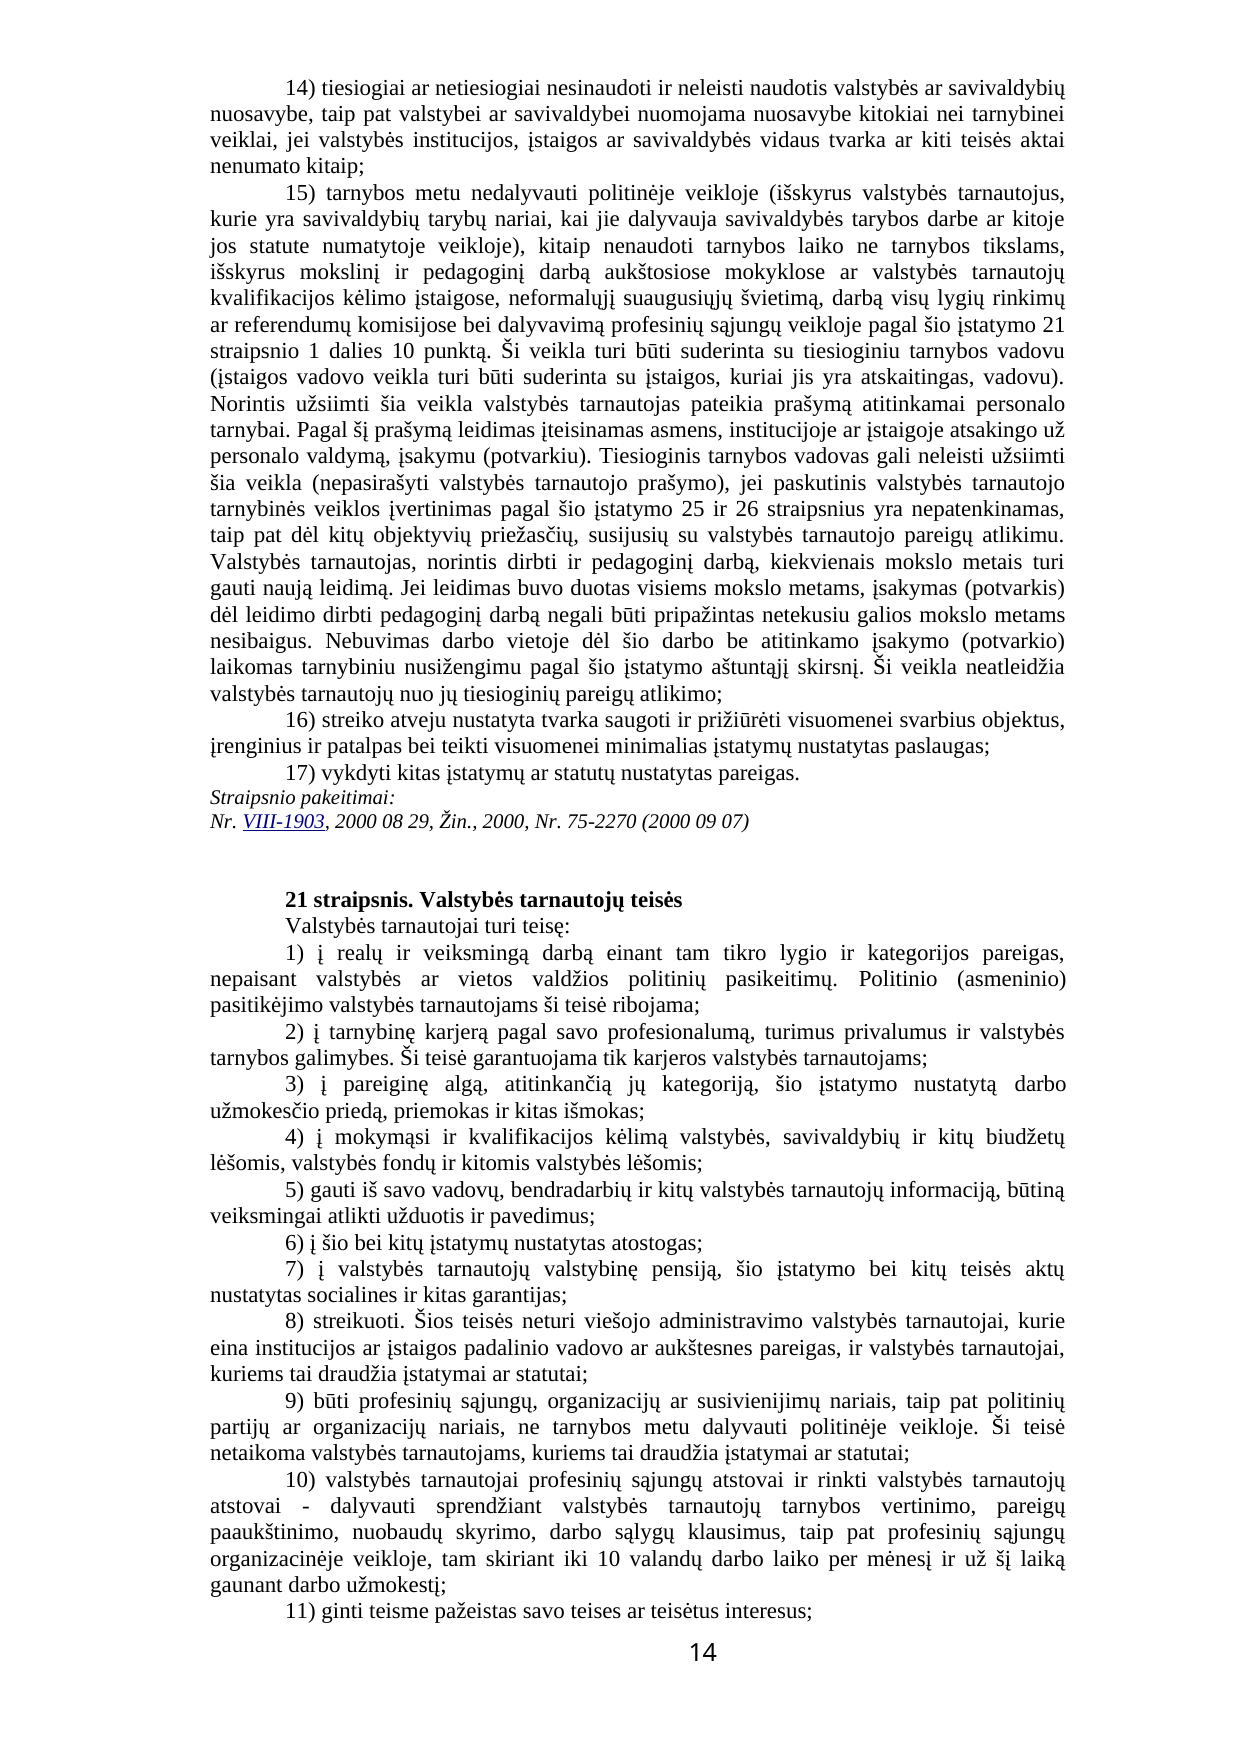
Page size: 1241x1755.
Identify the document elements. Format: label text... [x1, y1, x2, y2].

text Valstybės tarnautojai turi teisę: [210, 912, 1066, 939]
text 3) į pareiginę algą, atitinkančią jų kategoriją, šio įstatymo nustatytą darbo užmokesčio priedą, priemokas ir kitas išmokas; [210, 1070, 1066, 1123]
text 2) į tarnybinę karjerą pagal savo profesionalumą, turimus privalumus ir valstybės tarnybos galimybes. Ši teisė garantuojama tik karjeros valstybės tarnautojams; [210, 1018, 1066, 1070]
text 11) ginti teisme pažeistas savo teises ar teisėtus interesus; [210, 1597, 1066, 1624]
text 6) į šio bei kitų įstatymų nustatytas atostogas; [210, 1228, 1066, 1255]
text Nr. VIII-1903, 2000 08 29, Žin., 2000, Nr. 75-2270 (2000 09 07) [210, 809, 1066, 833]
text 14) tiesiogiai ar netiesiogiai nesinaudoti ir neleisti naudotis valstybės ar savivaldybių nuosavybe, taip pat valstybei ar savivaldybei nuomojama nuosavybe kitokiai nei tarnybinei veiklai, jei valstybės institucijos, įstaigos ar savivaldybės vidaus tvarka ar kiti teisės aktai nenumato kitaip; [210, 73, 1066, 179]
text 4) į mokymąsi ir kvalifikacijos kėlimą valstybės, savivaldybių ir kitų biudžetų lėšomis, valstybės fondų ir kitomis valstybės lėšomis; [210, 1123, 1066, 1176]
text 10) valstybės tarnautojai profesinių sąjungų atstovai ir rinkti valstybės tarnautojų atstovai - dalyvauti sprendžiant valstybės tarnautojų tarnybos vertinimo, pareigų paaukštinimo, nuobaudų skyrimo, darbo sąlygų klausimus, taip pat profesinių sąjungų organizacinėje veikloje, tam skiriant iki 10 valandų darbo laiko per mėnesį ir už šį laiką gaunant darbo užmokestį; [210, 1466, 1066, 1597]
text 7) į valstybės tarnautojų valstybinę pensiją, šio įstatymo bei kitų teisės aktų nustatytas socialines ir kitas garantijas; [210, 1255, 1066, 1308]
text Straipsnio pakeitimai: [210, 785, 1066, 809]
text 5) gauti iš savo vadovų, bendradarbių ir kitų valstybės tarnautojų informaciją, būtiną veiksmingai atlikti užduotis ir pavedimus; [210, 1176, 1066, 1228]
text 8) streikuoti. Šios teisės neturi viešojo administravimo valstybės tarnautojai, kurie eina institucijos ar įstaigos padalinio vadovo ar aukštesnes pareigas, ir valstybės tarnautojai, kuriems tai draudžia įstatymai ar statutai; [210, 1308, 1066, 1387]
text 17) vykdyti kitas įstatymų ar statutų nustatytas pareigas. [210, 759, 1066, 785]
text 16) streiko atveju nustatyta tvarka saugoti ir prižiūrėti visuomenei svarbius objektus, įrenginius ir patalpas bei teikti visuomenei minimalias įstatymų nustatytas paslaugas; [210, 706, 1066, 759]
text 9) būti profesinių sąjungų, organizacijų ar susivienijimų nariais, taip pat politinių partijų ar organizacijų nariais, ne tarnybos metu dalyvauti politinėje veikloje. Ši teisė netaikoma valstybės tarnautojams, kuriems tai draudžia įstatymai ar statutai; [210, 1387, 1066, 1466]
text 15) tarnybos metu nedalyvauti politinėje veikloje (išskyrus valstybės tarnautojus, kurie yra savivaldybių tarybų nariai, kai jie dalyvauja savivaldybės tarybos darbe ar kitoje jos statute numatytoje veikloje), kitaip nenaudoti tarnybos laiko ne tarnybos tikslams, išskyrus mokslinį ir pedagoginį darbą aukštosiose mokyklose ar valstybės tarnautojų kvalifikacijos kėlimo įstaigose, neformalųjį suaugusiųjų švietimą, darbą visų lygių rinkimų ar referendumų komisijose bei dalyvavimą profesinių sąjungų veikloje pagal šio įstatymo 21 straipsnio 1 dalies 10 punktą. Ši veikla turi būti suderinta su tiesioginiu tarnybos vadovu (įstaigos vadovo veikla turi būti suderinta su įstaigos, kuriai jis yra atskaitingas, vadovu). Norintis užsiimti šia veikla valstybės tarnautojas pateikia prašymą atitinkamai personalo tarnybai. Pagal šį prašymą leidimas įteisinamas asmens, institucijoje ar įstaigoje atsakingo už personalo valdymą, įsakymu (potvarkiu). Tiesioginis tarnybos vadovas gali neleisti užsiimti šia veikla (nepasirašyti valstybės tarnautojo prašymo), jei paskutinis valstybės tarnautojo tarnybinės veiklos įvertinimas pagal šio įstatymo 25 ir 26 straipsnius yra nepatenkinamas, taip pat dėl kitų objektyvių priežasčių, susijusių su valstybės tarnautojo pareigų atlikimu. Valstybės tarnautojas, norintis dirbti ir pedagoginį darbą, kiekvienais mokslo metais turi gauti naują leidimą. Jei leidimas buvo duotas visiems mokslo metams, įsakymas (potvarkis) dėl leidimo dirbti pedagoginį darbą negali būti pripažintas netekusiu galios mokslo metams nesibaigus. Nebuvimas darbo vietoje dėl šio darbo be atitinkamo įsakymo (potvarkio) laikomas tarnybiniu nusižengimu pagal šio įstatymo aštuntąjį skirsnį. Ši veikla neatleidžia valstybės tarnautojų nuo jų tiesioginių pareigų atlikimo; [210, 179, 1066, 706]
text 21 straipsnis. Valstybės tarnautojų teisės [210, 886, 1066, 912]
text 1) į realų ir veiksmingą darbą einant tam tikro lygio ir kategorijos pareigas, nepaisant valstybės ar vietos valdžios politinių pasikeitimų. Politinio (asmeninio) pasitikėjimo valstybės tarnautojams ši teisė ribojama; [210, 939, 1066, 1018]
